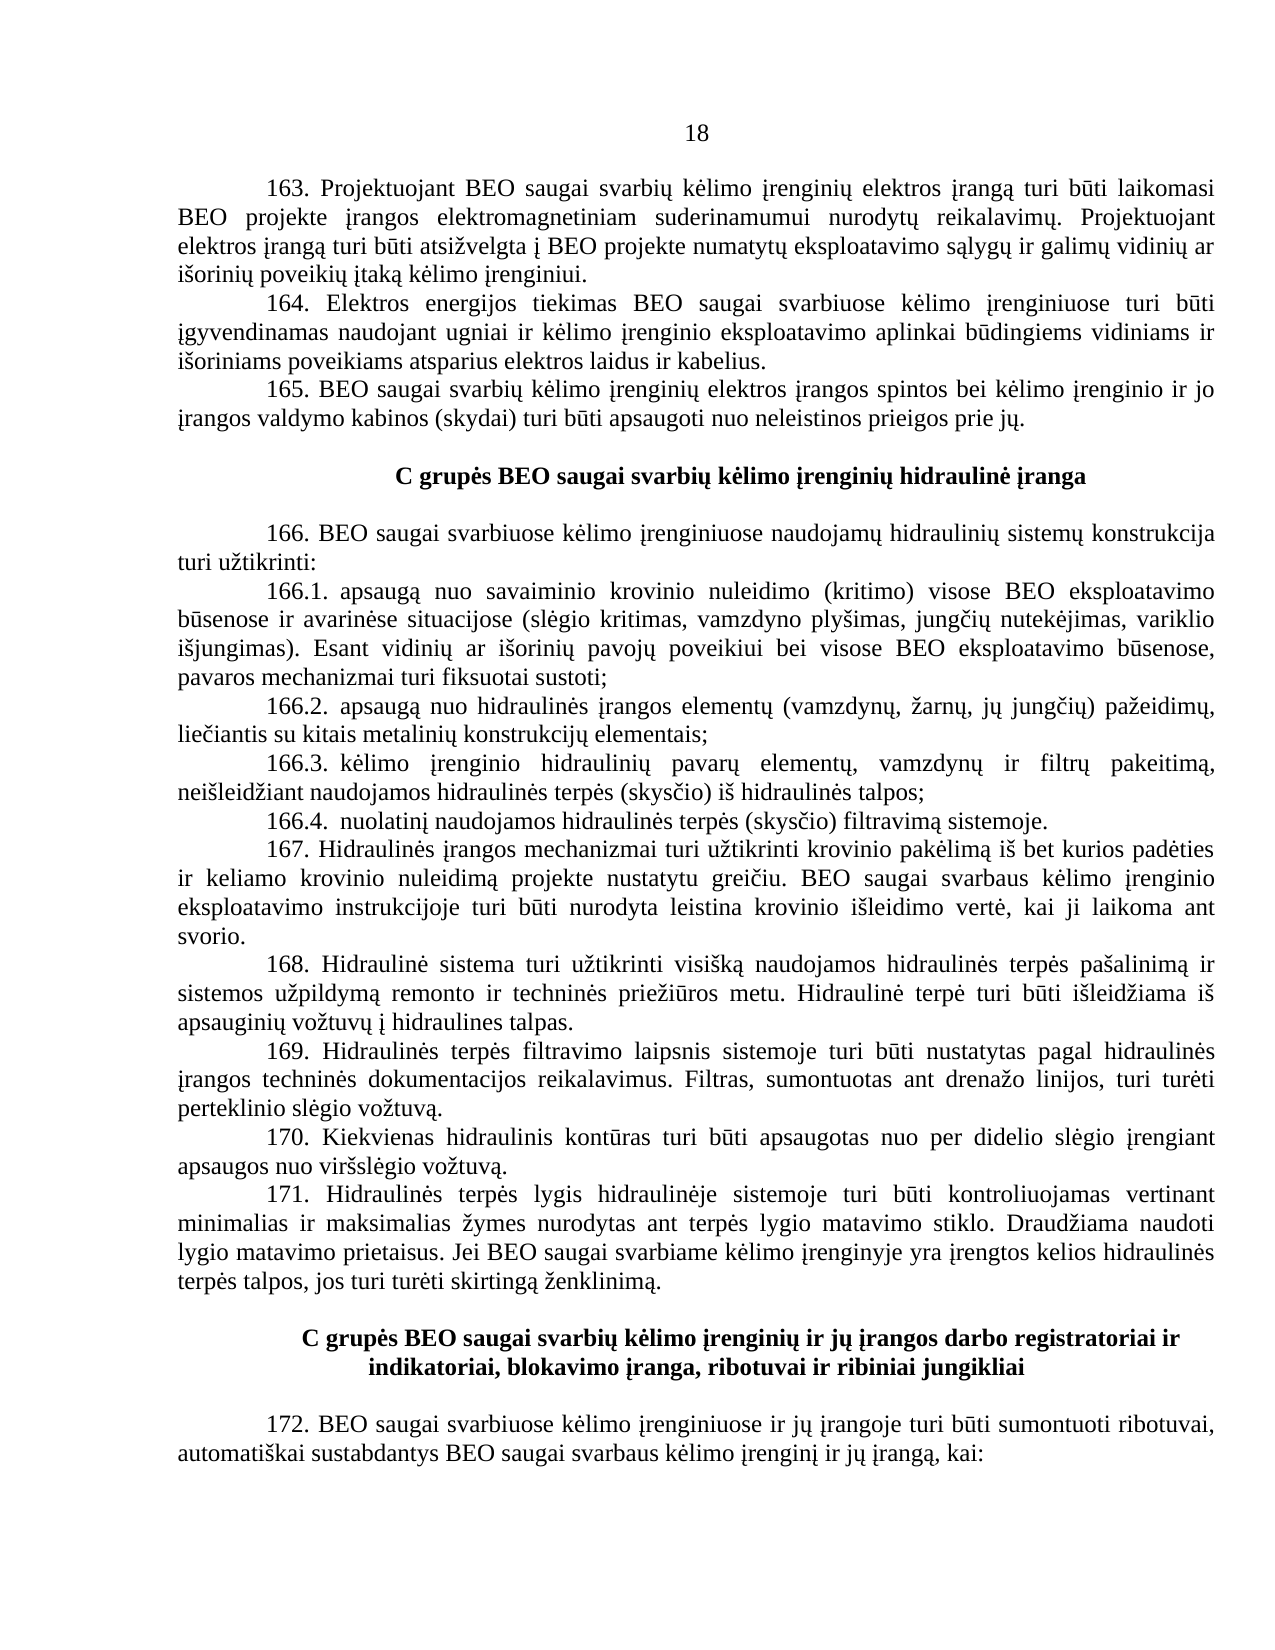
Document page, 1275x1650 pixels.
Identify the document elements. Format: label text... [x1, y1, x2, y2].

text 165. BEO saugai svarbių kėlimo įrenginių elektros įrangos spintos bei kėlimo įrenginio ir jo įrangos valdymo kabinos (skydai) turi būti apsaugoti nuo neleistinos prieigos prie jų. [177, 374, 1216, 432]
text 172. BEO saugai svarbiuose kėlimo įrenginiuose ir jų įrangoje turi būti sumontuoti ribotuvai, automatiškai sustabdantys BEO saugai svarbaus kėlimo įrenginį ir jų įrangą, kai: [177, 1409, 1216, 1467]
text C grupės BEO saugai svarbių kėlimo įrenginių hidraulinė įranga [177, 461, 1216, 489]
text 167. Hidraulinės įrangos mechanizmai turi užtikrinti krovinio pakėlimą iš bet kurios padėties ir keliamo krovinio nuleidimą projekte nustatytu greičiu. BEO saugai svarbaus kėlimo įrenginio eksploatavimo instrukcijoje turi būti nurodyta leistina krovinio išleidimo vertė, kai ji laikoma ant svorio. [177, 834, 1216, 949]
text 163. Projektuojant BEO saugai svarbių kėlimo įrenginių elektros įrangą turi būti laikomasi BEO projekte įrangos elektromagnetiniam suderinamumui nurodytų reikalavimų. Projektuojant elektros įrangą turi būti atsižvelgta į BEO projekte numatytų eksploatavimo sąlygų ir galimų vidinių ar išorinių poveikių įtaką kėlimo įrenginiui. [177, 173, 1216, 288]
text 164. Elektros energijos tiekimas BEO saugai svarbiuose kėlimo įrenginiuose turi būti įgyvendinamas naudojant ugniai ir kėlimo įrenginio eksploatavimo aplinkai būdingiems vidiniams ir išoriniams poveikiams atsparius elektros laidus ir kabelius. [177, 288, 1216, 374]
text 166.2. apsaugą nuo hidraulinės įrangos elementų (vamzdynų, žarnų, jų jungčių) pažeidimų, liečiantis su kitais metalinių konstrukcijų elementais; [177, 691, 1216, 748]
text 171. Hidraulinės terpės lygis hidraulinėje sistemoje turi būti kontroliuojamas vertinant minimalias ir maksimalias žymes nurodytas ant terpės lygio matavimo stiklo. Draudžiama naudoti lygio matavimo prietaisus. Jei BEO saugai svarbiame kėlimo įrenginyje yra įrengtos kelios hidraulinės terpės talpos, jos turi turėti skirtingą ženklinimą. [177, 1179, 1216, 1294]
text 166.4. nuolatinį naudojamos hidraulinės terpės (skysčio) filtravimą sistemoje. [177, 806, 1216, 834]
text 169. Hidraulinės terpės filtravimo laipsnis sistemoje turi būti nustatytas pagal hidraulinės įrangos techninės dokumentacijos reikalavimus. Filtras, sumontuotas ant drenažo linijos, turi turėti perteklinio slėgio vožtuvą. [177, 1036, 1216, 1122]
text C grupės BEO saugai svarbių kėlimo įrenginių ir jų įrangos darbo registratoriai ir indikatoriai, blokavimo įranga, ribotuvai ir ribiniai jungikliai [177, 1323, 1216, 1381]
text 166.1. apsaugą nuo savaiminio krovinio nuleidimo (kritimo) visose BEO eksploatavimo būsenose ir avarinėse situacijose (slėgio kritimas, vamzdyno plyšimas, jungčių nutekėjimas, variklio išjungimas). Esant vidinių ar išorinių pavojų poveikiui bei visose BEO eksploatavimo būsenose, pavaros mechanizmai turi fiksuotai sustoti; [177, 576, 1216, 691]
text 166. BEO saugai svarbiuose kėlimo įrenginiuose naudojamų hidraulinių sistemų konstrukcija turi užtikrinti: [177, 518, 1216, 576]
text 166.3. kėlimo įrenginio hidraulinių pavarų elementų, vamzdynų ir filtrų pakeitimą, neišleidžiant naudojamos hidraulinės terpės (skysčio) iš hidraulinės talpos; [177, 748, 1216, 806]
text 170. Kiekvienas hidraulinis kontūras turi būti apsaugotas nuo per didelio slėgio įrengiant apsaugos nuo viršslėgio vožtuvą. [177, 1122, 1216, 1179]
text 168. Hidraulinė sistema turi užtikrinti visišką naudojamos hidraulinės terpės pašalinimą ir sistemos užpildymą remonto ir techninės priežiūros metu. Hidraulinė terpė turi būti išleidžiama iš apsauginių vožtuvų į hidraulines talpas. [177, 949, 1216, 1036]
